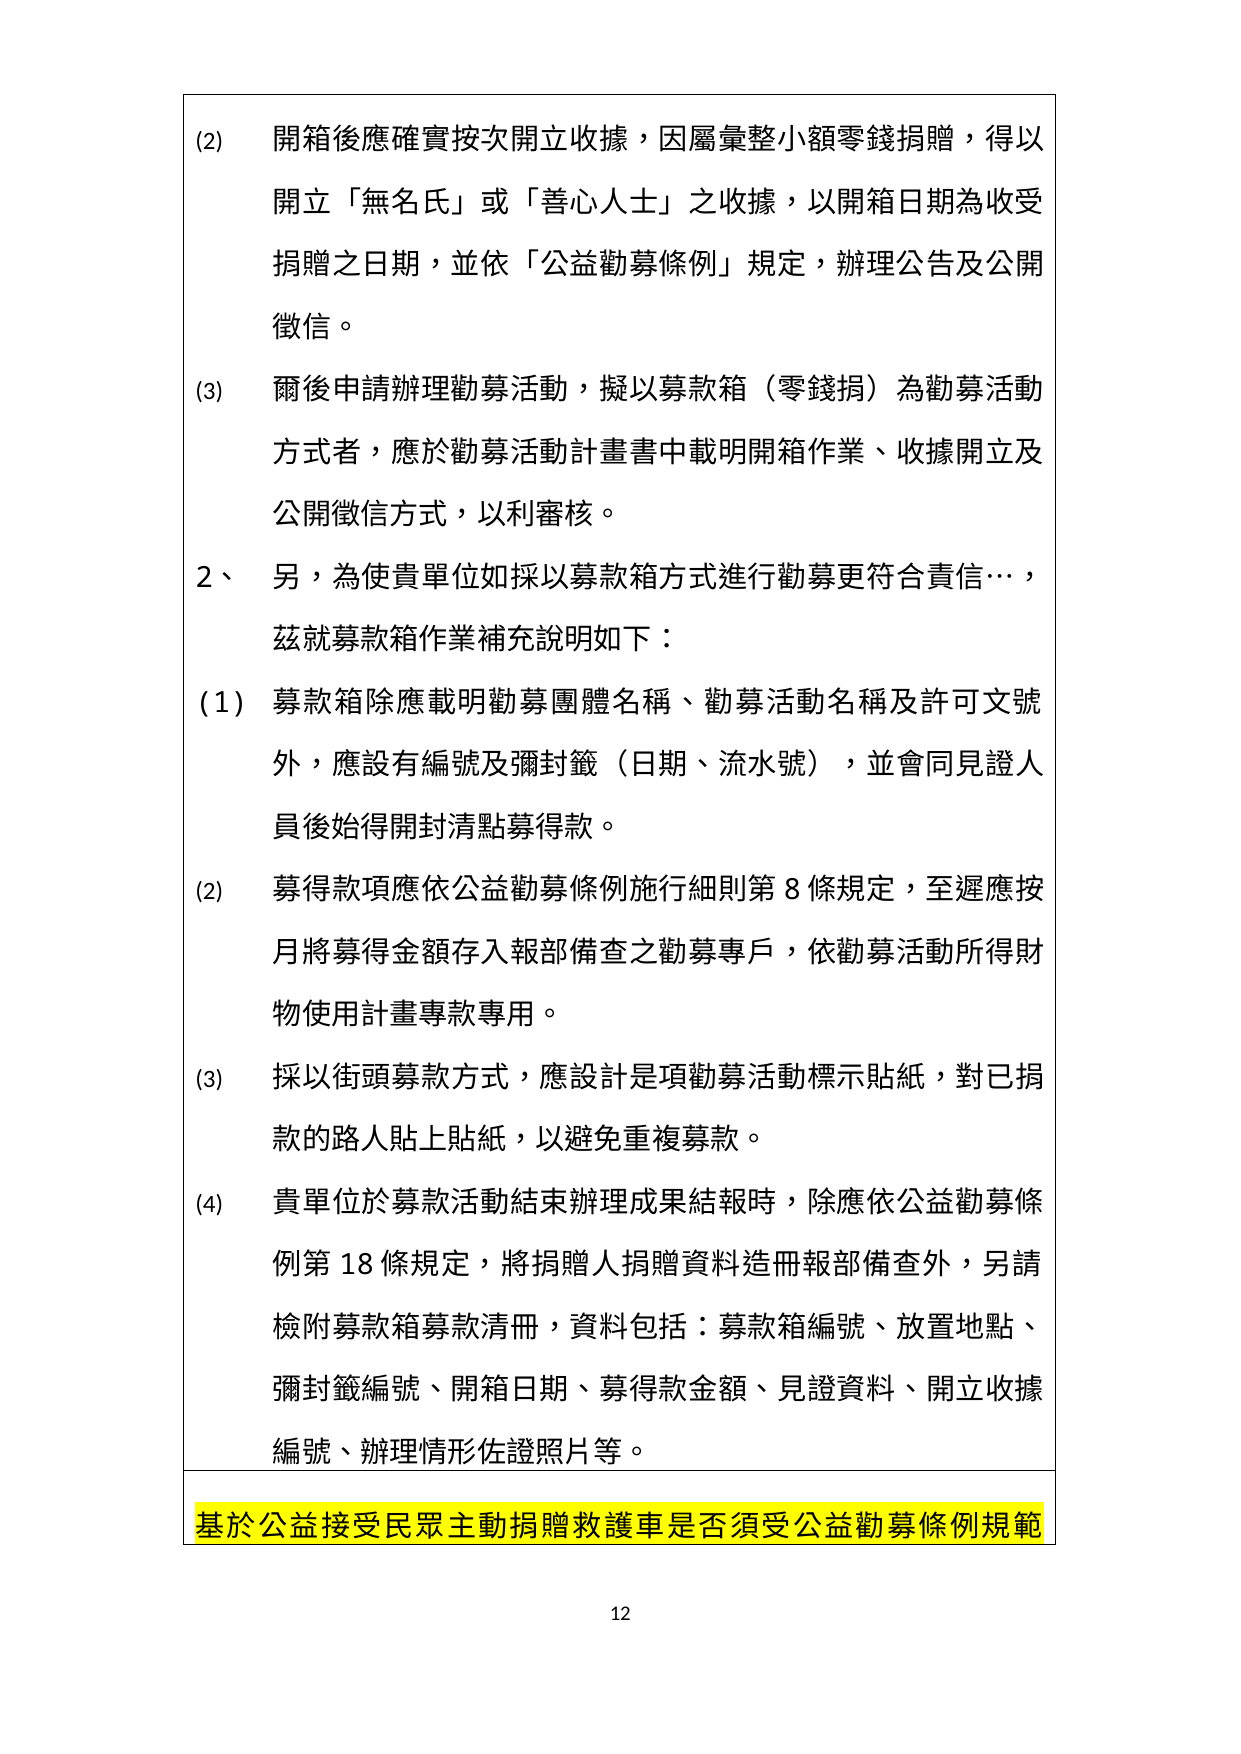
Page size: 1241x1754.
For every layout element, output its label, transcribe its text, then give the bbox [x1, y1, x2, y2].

table_cell 募款箱方式辦理勸募相關作業 （內政部101年7月3日內授中社字第1015061094號函） 勸募團體以募款箱方式辦理勸募應開立收據及公開徵信機制，相關作業說明如下： 募款箱若採定點放置，則依照勸募地區範圍遠近，採按月或每週，由貴單位承辦人員會同放置地點人員雙方共同開啟募款箱、登錄金額，並簽名見證。若募款箱為隨機擺設或街頭勸募，則每日（次）按前述說明辦理。 開箱後應確實按次開立收據，因屬彙整小額零錢捐贈，得以開立「無名氏」或「善心人士」之收據，以開箱日期為收受捐贈之日期，並依「公益勸募條例」規定，辦理公告及公開徵信。 爾後申請辦理勸募活動，擬以募款箱（零錢捐）為勸募活動方式者，應於勸募活動計畫書中載明開箱作業、收據開立及公開徵信方式，以利審核。 另，為使貴單位如採以募款箱方式進行勸募更符合責信…，茲就募款箱作業補充說明如下： 募款箱除應載明勸募團體名稱、勸募活動名稱及許可文號外，應設有編號及彌封籤（日期、流水號），並會同見證人員後始得開封清點募得款。 募得款項應依公益勸募條例施行細則第8條規定，至遲應按月將募得金額存入報部備查之勸募專戶，依勸募活動所得財物使用計畫專款專用。 採以街頭募款方式，應設計是項勸募活動標示貼紙，對已捐款的路人貼上貼紙，以避免重複募款。 貴單位於募款活動結束辦理成果結報時，除應依公益勸募條例第18條規定，將捐贈人捐贈資料造冊報部備查外，另請檢附募款箱募款清冊，資料包括：募款箱編號、放置地點、彌封籤編號、開箱日期、募得款金額、見證資料、開立收據編號、辦理情形佐證照片等。 [184, 95, 1055, 1470]
table_cell 基於公益接受民眾主動捐贈救護車是否須受公益勸募條例規範 [184, 1471, 1055, 1544]
